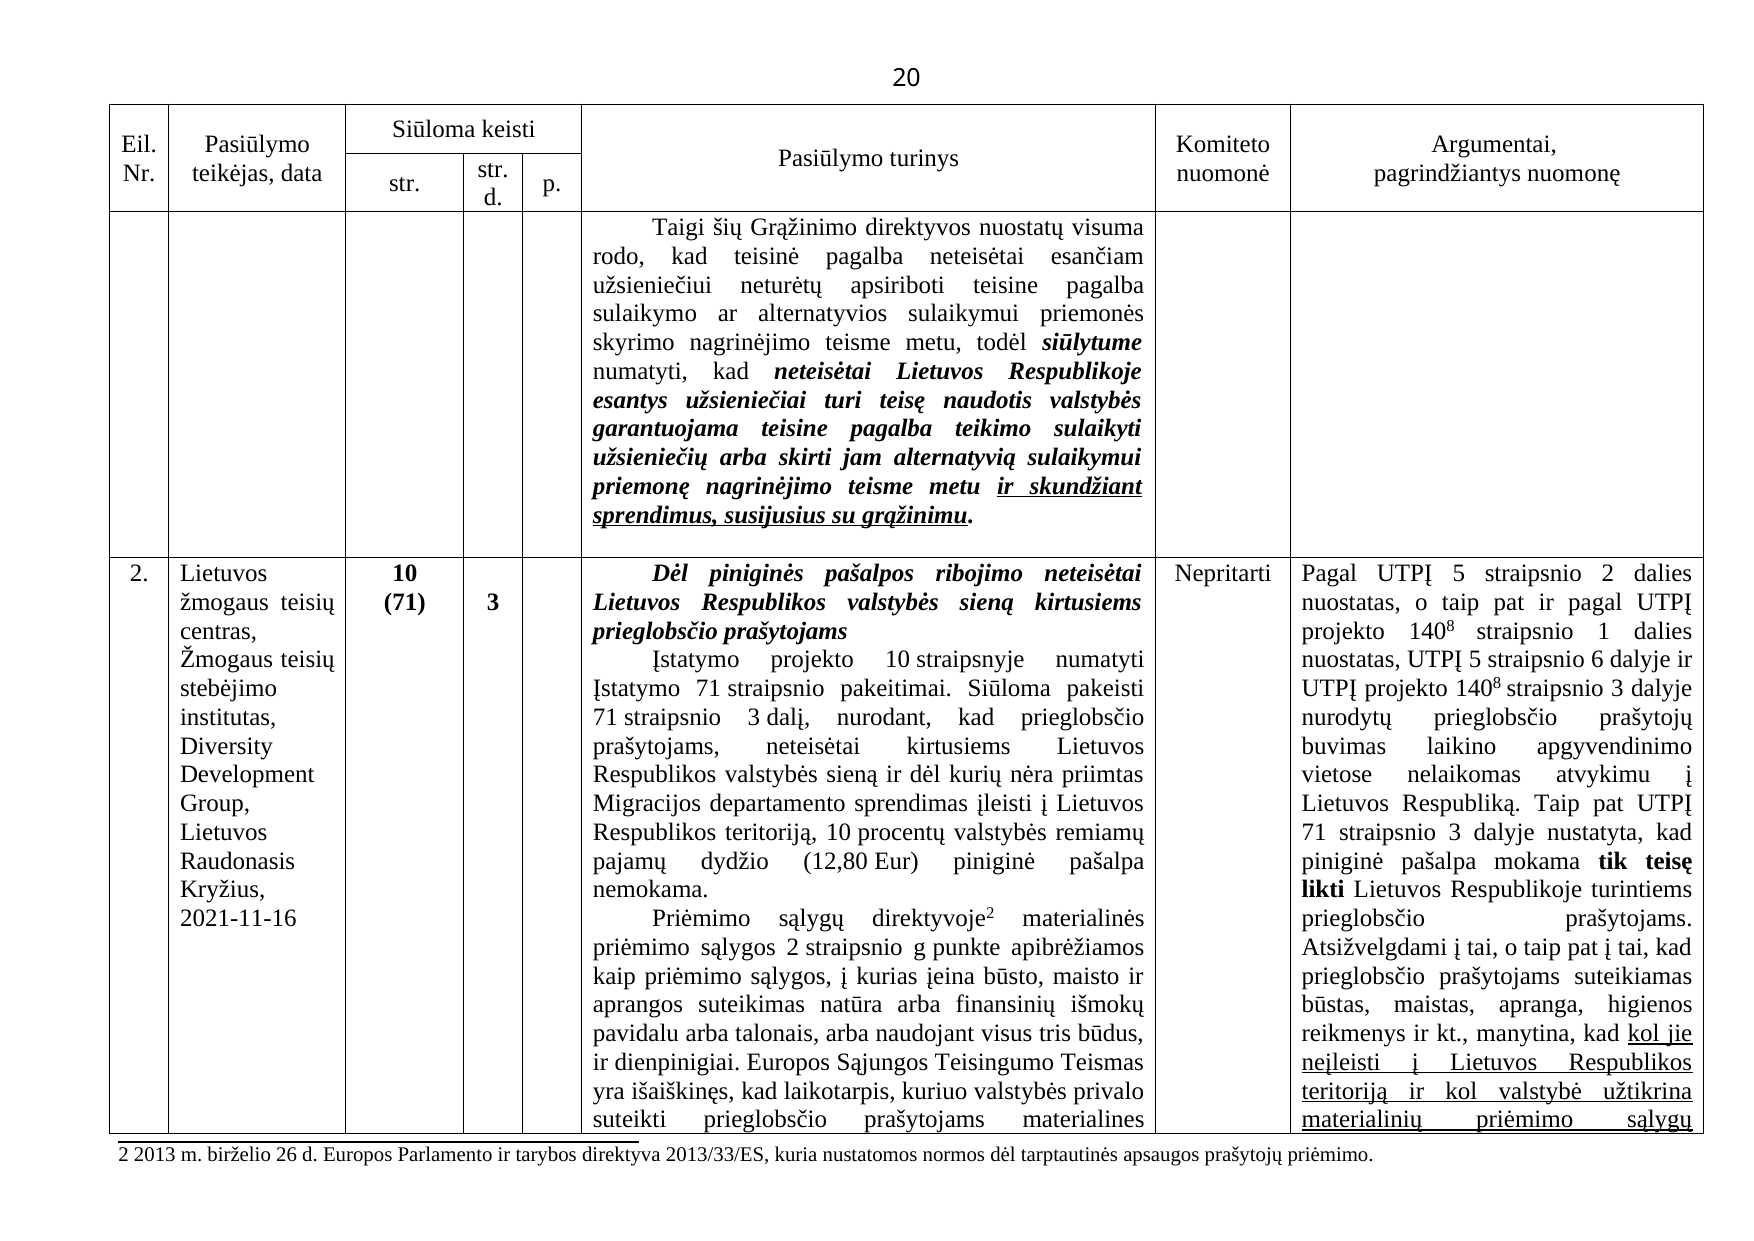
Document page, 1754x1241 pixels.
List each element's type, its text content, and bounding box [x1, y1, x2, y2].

table_cell [110, 212, 168, 557]
table_cell Nepritarti [1156, 558, 1290, 1133]
table_cell Lietuvos žmogaus teisių centras, Žmogaus teisių stebėjimo institutas, Diversity Development Group, Lietuvos Raudonasis Kryžius, 2021-11-16 [169, 558, 345, 1133]
table_cell [1156, 212, 1290, 557]
table_cell Taigi šių Grąžinimo direktyvos nuostatų visuma rodo, kad teisinė pagalba neteisėtai esančiam užsieniečiui neturėtų apsiriboti teisine pagalba sulaikymo ar alternatyvios sulaikymui priemonės skyrimo nagrinėjimo teisme metu, todėl siūlytume numatyti, kad neteisėtai Lietuvos Respublikoje esantys užsieniečiai turi teisę naudotis valstybės garantuojama teisine pagalba teikimo sulaikyti užsieniečių arba skirti jam alternatyvią sulaikymui priemonę nagrinėjimo teisme metu ir skundžiant sprendimus, susijusius su grąžinimu. [582, 212, 1155, 557]
table_header Siūloma keisti [346, 105, 581, 153]
table_cell 2. [110, 558, 168, 1133]
table_cell 3 [464, 558, 522, 1133]
table_cell Pažymėtina, kad prieglobsčio prašytojai, kuriems priimtas sprendimas dėl grąžinimo ar išsiuntimo, turi teisę naudotis valstybės garantuojama teisine pagalba skundžiant minėtus sprendimus. Visi kiti neteisėtai Lietuvos Respublikoje esantys užsieniečiai turi teisę naudotis valstybės garantuojama teisine pagalba teikimo sulaikyti užsienietį arba skirti jam alternatyvią sulaikymui priemonę nagrinėjimo teisme metu, o visus kitus sprendimus gali skųsti savo lėšomis. Kartu pažymėtina, kaip Komitetą informavo Įstatymo projekto rengėjai, kad VSAT yra sudaręs teisinių paslaugų pirkimo-pardavimo sutartį, kuri be kita ko numato ir nemokamos antrinės teisinės pagalbos teikimą užsieniečiams, pageidaujantiems apskųsti sprendimus, susijusius su grąžinimu (tiek procesinių dokumentų teismui parengimą, tiek ir užsieniečių teisių ir teisėtų interesų gynimą pirmos instancijos teisme). Atsižvelgiant į tai, kilus rizikai, kad bus pažeisti neteisėtai Lietuvos Respublikoje esančio užsieniečio teisėti interesai, VSAT sudaro galimybes tokiam užsieniečiui gauti valstybės garantuojamą teisinę pagalbą skundžiant sprendimą dėl išsiuntimo jo išsiuntimo ar grąžinimo. [1291, 212, 1703, 557]
table_cell Dėl piniginės pašalpos ribojimo neteisėtai Lietuvos Respublikos valstybės sieną kirtusiems prieglobsčio prašytojams Įstatymo projekto 10 straipsnyje numatyti Įstatymo 71 straipsnio pakeitimai. Siūloma pakeisti 71 straipsnio 3 dalį, nurodant, kad prieglobsčio prašytojams, neteisėtai kirtusiems Lietuvos Respublikos valstybės sieną ir dėl kurių nėra priimtas Migracijos departamento sprendimas įleisti į Lietuvos Respublikos teritoriją, 10 procentų valstybės remiamų pajamų dydžio (12,80 Eur) piniginė pašalpa nemokama. Priėmimo sąlygų direktyvoje materialinės priėmimo sąlygos 2 straipsnio g punkte apibrėžiamos kaip priėmimo sąlygos, į kurias įeina būsto, maisto ir aprangos suteikimas natūra arba finansinių išmokų pavidalu arba talonais, arba naudojant visus tris būdus, ir dienpinigiai. Europos Sąjungos Teisingumo Teismas yra išaiškinęs, kad laikotarpis, kuriuo valstybės privalo suteikti prieglobsčio prašytojams materialines [582, 558, 1155, 1133]
table_cell [523, 558, 581, 1133]
table_cell Pagal UTPĮ 5 straipsnio 2 dalies nuostatas, o taip pat ir pagal UTPĮ projekto 1408 straipsnio 1 dalies nuostatas, UTPĮ 5 straipsnio 6 dalyje ir UTPĮ projekto 1408 straipsnio 3 dalyje nurodytų prieglobsčio prašytojų buvimas laikino apgyvendinimo vietose nelaikomas atvykimu į Lietuvos Respubliką. Taip pat UTPĮ 71 straipsnio 3 dalyje nustatyta, kad piniginė pašalpa mokama tik teisę likti Lietuvos Respublikoje turintiems prieglobsčio prašytojams. Atsižvelgdami į tai, o taip pat į tai, kad prieglobsčio prašytojams suteikiamas būstas, maistas, apranga, higienos reikmenys ir kt., manytina, kad kol jie neįleisti į Lietuvos Respublikos teritoriją ir kol valstybė užtikrina materialinių priėmimo sąlygų [1291, 558, 1703, 1133]
table_cell p. [523, 154, 581, 211]
table_cell str. [346, 154, 463, 211]
table_header Eil. Nr. [110, 105, 168, 211]
table_header Pasiūlymo turinys [582, 105, 1155, 211]
table_header Komiteto nuomonė [1156, 105, 1290, 211]
table_header Pasiūlymo teikėjas, data [169, 105, 345, 211]
table_header Argumentai, pagrindžiantys nuomonę [1291, 105, 1703, 211]
table_cell str. d. [464, 154, 522, 211]
table_cell [346, 212, 463, 557]
table_cell [523, 212, 581, 557]
table_cell 10 (71) [346, 558, 463, 1133]
table_cell [169, 212, 345, 557]
table_cell [464, 212, 522, 557]
